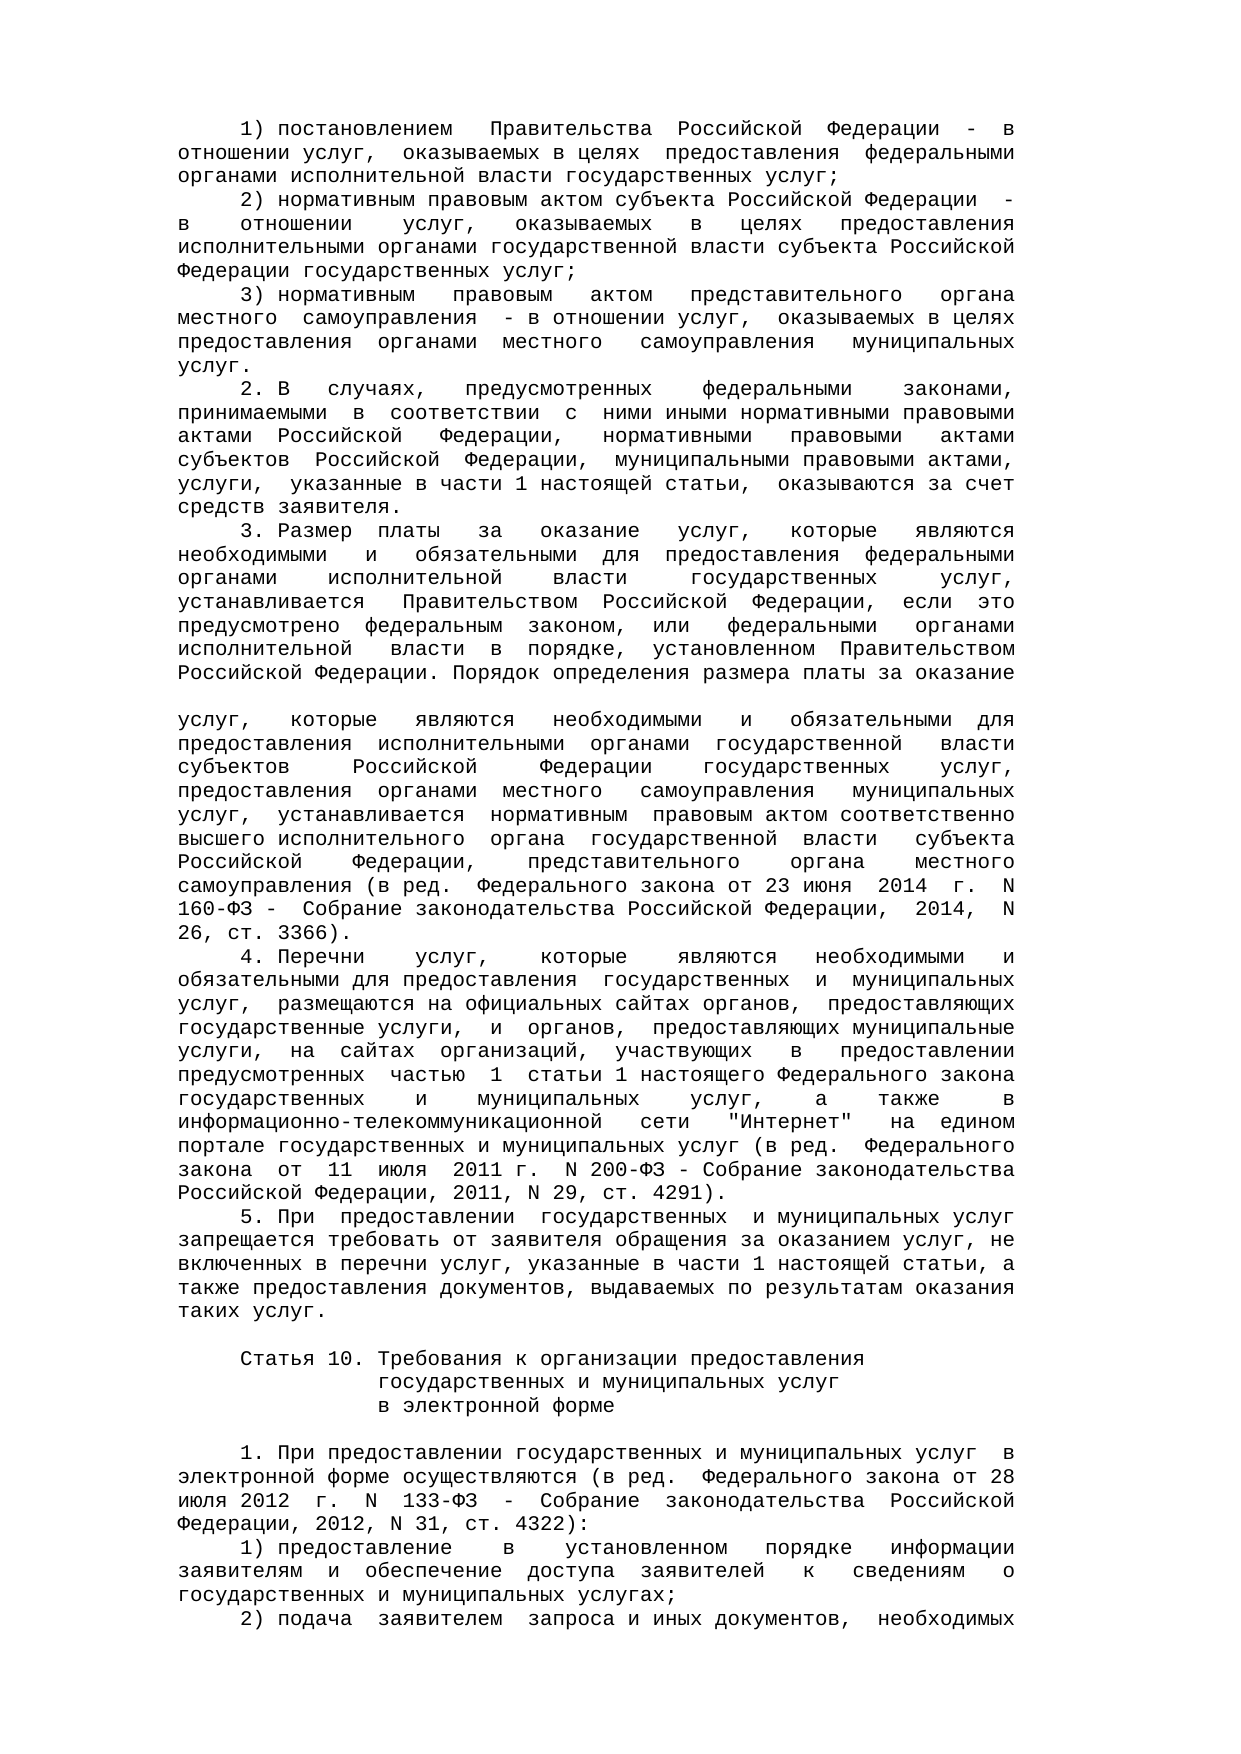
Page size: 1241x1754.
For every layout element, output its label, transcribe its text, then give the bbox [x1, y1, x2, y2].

text исполнительными органами государственной власти субъекта Российской [177, 236, 1152, 260]
text отношении услуг, оказываемых в целях предоставления федеральными [177, 142, 1152, 165]
text исполнительной власти в порядке, установленном Правительством [177, 638, 1152, 662]
text 2) нормативным правовым актом субъекта Российской Федерации - [177, 189, 1152, 213]
text принимаемыми в соответствии с ними иными нормативными правовыми [177, 402, 1152, 426]
text самоуправления (в ред. Федерального закона от 23 июня 2014 г. N [177, 875, 1152, 898]
text государственных и муниципальных услуг [177, 1371, 1152, 1395]
text субъектов Российской Федерации, муниципальными правовыми актами, [177, 449, 1152, 473]
text электронной форме осуществляются (в ред. Федерального закона от 28 [177, 1466, 1152, 1489]
text таких услуг. [177, 1300, 1152, 1324]
text 5. При предоставлении государственных и муниципальных услуг [177, 1206, 1152, 1229]
text Федерации, 2012, N 31, ст. 4322): [177, 1513, 1152, 1537]
text услуг, которые являются необходимыми и обязательными для [177, 709, 1152, 733]
text актами Российской Федерации, нормативными правовыми актами [177, 426, 1152, 449]
text средств заявителя. [177, 496, 1152, 520]
text Российской Федерации, 2011, N 29, ст. 4291). [177, 1182, 1152, 1206]
text государственных и муниципальных услуг, а также в [177, 1088, 1152, 1111]
text предоставления органами местного самоуправления муниципальных [177, 331, 1152, 354]
text местного самоуправления - в отношении услуг, оказываемых в целях [177, 307, 1152, 331]
text 3) нормативным правовым актом представительного органа [177, 284, 1152, 307]
text закона от 11 июля 2011 г. N 200-ФЗ - Собрание законодательства [177, 1158, 1152, 1182]
text Статья 10. Требования к организации предоставления [177, 1348, 1152, 1371]
text 2. В случаях, предусмотренных федеральными законами, [177, 378, 1152, 402]
text портале государственных и муниципальных услуг (в ред. Федерального [177, 1135, 1152, 1158]
text услуг, устанавливается нормативным правовым актом соответственно [177, 804, 1152, 827]
text предусмотрено федеральным законом, или федеральными органами [177, 615, 1152, 638]
text предоставления исполнительными органами государственной власти [177, 733, 1152, 757]
text запрещается требовать от заявителя обращения за оказанием услуг, не [177, 1229, 1152, 1253]
text 1) предоставление в установленном порядке информации [177, 1537, 1152, 1561]
text устанавливается Правительством Российской Федерации, если это [177, 591, 1152, 615]
text 26, ст. 3366). [177, 922, 1152, 946]
text в отношении услуг, оказываемых в целях предоставления [177, 213, 1152, 236]
text обязательными для предоставления государственных и муниципальных [177, 969, 1152, 993]
text государственных и муниципальных услугах; [177, 1584, 1152, 1608]
text 1) постановлением Правительства Российской Федерации - в [177, 118, 1152, 142]
text органами исполнительной власти государственных услуг; [177, 165, 1152, 189]
text услуги, на сайтах организаций, участвующих в предоставлении [177, 1040, 1152, 1064]
text июля 2012 г. N 133-ФЗ - Собрание законодательства Российской [177, 1489, 1152, 1513]
text заявителям и обеспечение доступа заявителей к сведениям о [177, 1561, 1152, 1584]
text субъектов Российской Федерации государственных услуг, [177, 757, 1152, 780]
text 4. Перечни услуг, которые являются необходимыми и [177, 946, 1152, 969]
text информационно-телекоммуникационной сети "Интернет" на едином [177, 1111, 1152, 1135]
text включенных в перечни услуг, указанные в части 1 настоящей статьи, а [177, 1253, 1152, 1277]
text 3. Размер платы за оказание услуг, которые являются [177, 520, 1152, 544]
text услуг. [177, 354, 1152, 378]
text высшего исполнительного органа государственной власти субъекта [177, 827, 1152, 851]
text Федерации государственных услуг; [177, 260, 1152, 284]
text также предоставления документов, выдаваемых по результатам оказания [177, 1277, 1152, 1300]
text Российской Федерации. Порядок определения размера платы за оказание [177, 662, 1152, 686]
text 2) подача заявителем запроса и иных документов, необходимых [177, 1608, 1152, 1631]
text необходимыми и обязательными для предоставления федеральными [177, 544, 1152, 567]
text 160-ФЗ - Собрание законодательства Российской Федерации, 2014, N [177, 898, 1152, 922]
text в электронной форме [177, 1395, 1152, 1419]
text услуги, указанные в части 1 настоящей статьи, оказываются за счет [177, 473, 1152, 496]
text государственные услуги, и органов, предоставляющих муниципальные [177, 1017, 1152, 1040]
text услуг, размещаются на официальных сайтах органов, предоставляющих [177, 993, 1152, 1017]
text Российской Федерации, представительного органа местного [177, 851, 1152, 875]
text органами исполнительной власти государственных услуг, [177, 567, 1152, 591]
text предоставления органами местного самоуправления муниципальных [177, 780, 1152, 804]
text предусмотренных частью 1 статьи 1 настоящего Федерального закона [177, 1064, 1152, 1088]
text 1. При предоставлении государственных и муниципальных услуг в [177, 1442, 1152, 1466]
